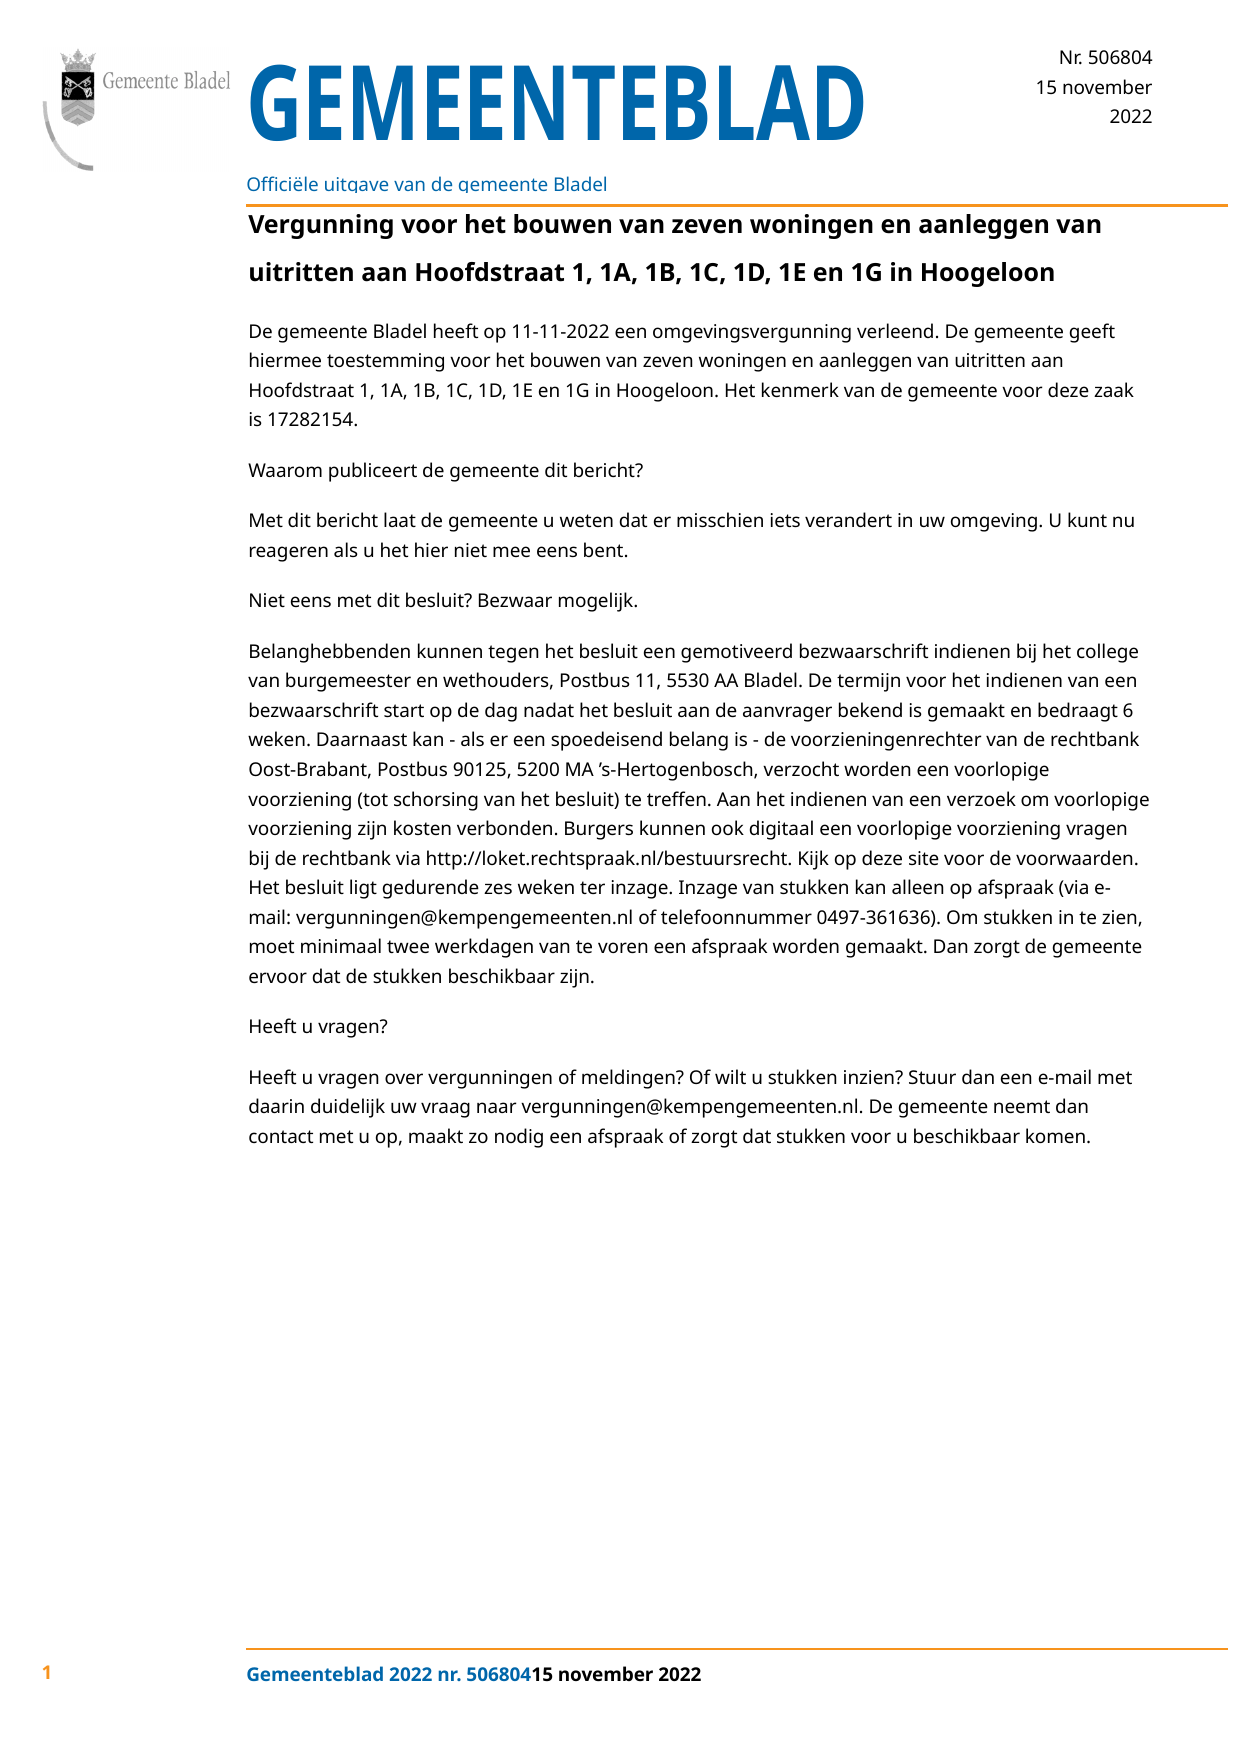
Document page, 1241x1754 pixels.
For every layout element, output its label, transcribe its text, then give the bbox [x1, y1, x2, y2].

text Belanghebbenden kunnen tegen het besluit een gemotiveerd bezwaarschrift indienen bij het college van burgemeester en wethouders, Postbus 11, 5530 AA Bladel. De termijn voor het indienen van een bezwaarschrift start op de dag nadat het besluit aan de aanvrager bekend is gemaakt en bedraagt 6 weken. Daarnaast kan - als er een spoedeisend belang is - de voorzieningenrechter van de rechtbank Oost-Brabant, Postbus 90125, 5200 MA ’s-Hertogenbosch, verzocht worden een voorlopige voorziening (tot schorsing van het besluit) te treffen. Aan het indienen van een verzoek om voorlopige voorziening zijn kosten verbonden. Burgers kunnen ook digitaal een voorlopige voorziening vragen bij de rechtbank via http://loket.rechtspraak.nl/bestuursrecht. Kijk op deze site voor de voorwaarden. Het besluit ligt gedurende zes weken ter inzage. Inzage van stukken kan alleen op afspraak (via e-mail: vergunningen@kempengemeenten.nl of telefoonnummer 0497-361636). Om stukken in te zien, moet minimaal twee werkdagen van te voren een afspraak worden gemaakt. Dan zorgt de gemeente ervoor dat de stukken beschikbaar zijn. [248, 638, 1152, 989]
text De gemeente Bladel heeft op 11-11-2022 een omgevingsvergunning verleend. De gemeente geeft hiermee toestemming voor het bouwen van zeven woningen en aanleggen van uitritten aan Hoofdstraat 1, 1A, 1B, 1C, 1D, 1E en 1G in Hoogeloon. Het kenmerk van de gemeente voor deze zaak is 17282154. [248, 318, 1152, 432]
text Met dit bericht laat de gemeente u weten dat er misschien iets verandert in uw omgeving. U kunt nu reageren als u het hier niet mee eens bent. [248, 507, 1152, 563]
text Heeft u vragen? [248, 1014, 1152, 1039]
text Heeft u vragen over vergunningen of meldingen? Of wilt u stukken inzien? Stuur dan een e-mail met daarin duidelijk uw vraag naar vergunningen@kempengemeenten.nl. De gemeente neemt dan contact met u op, maakt zo nodig een afspraak of zorgt dat stukken voor u beschikbaar komen. [248, 1064, 1152, 1149]
text Waarom publiceert de gemeente dit bericht? [248, 457, 1152, 483]
text Vergunning voor het bouwen van zeven woningen en aanleggen van uitritten aan Hoofdstraat 1, 1A, 1B, 1C, 1D, 1E en 1G in Hoogeloon [248, 207, 1152, 288]
text Niet eens met dit besluit? Bezwaar mogelijk. [248, 587, 1152, 613]
picture [41, 47, 231, 172]
